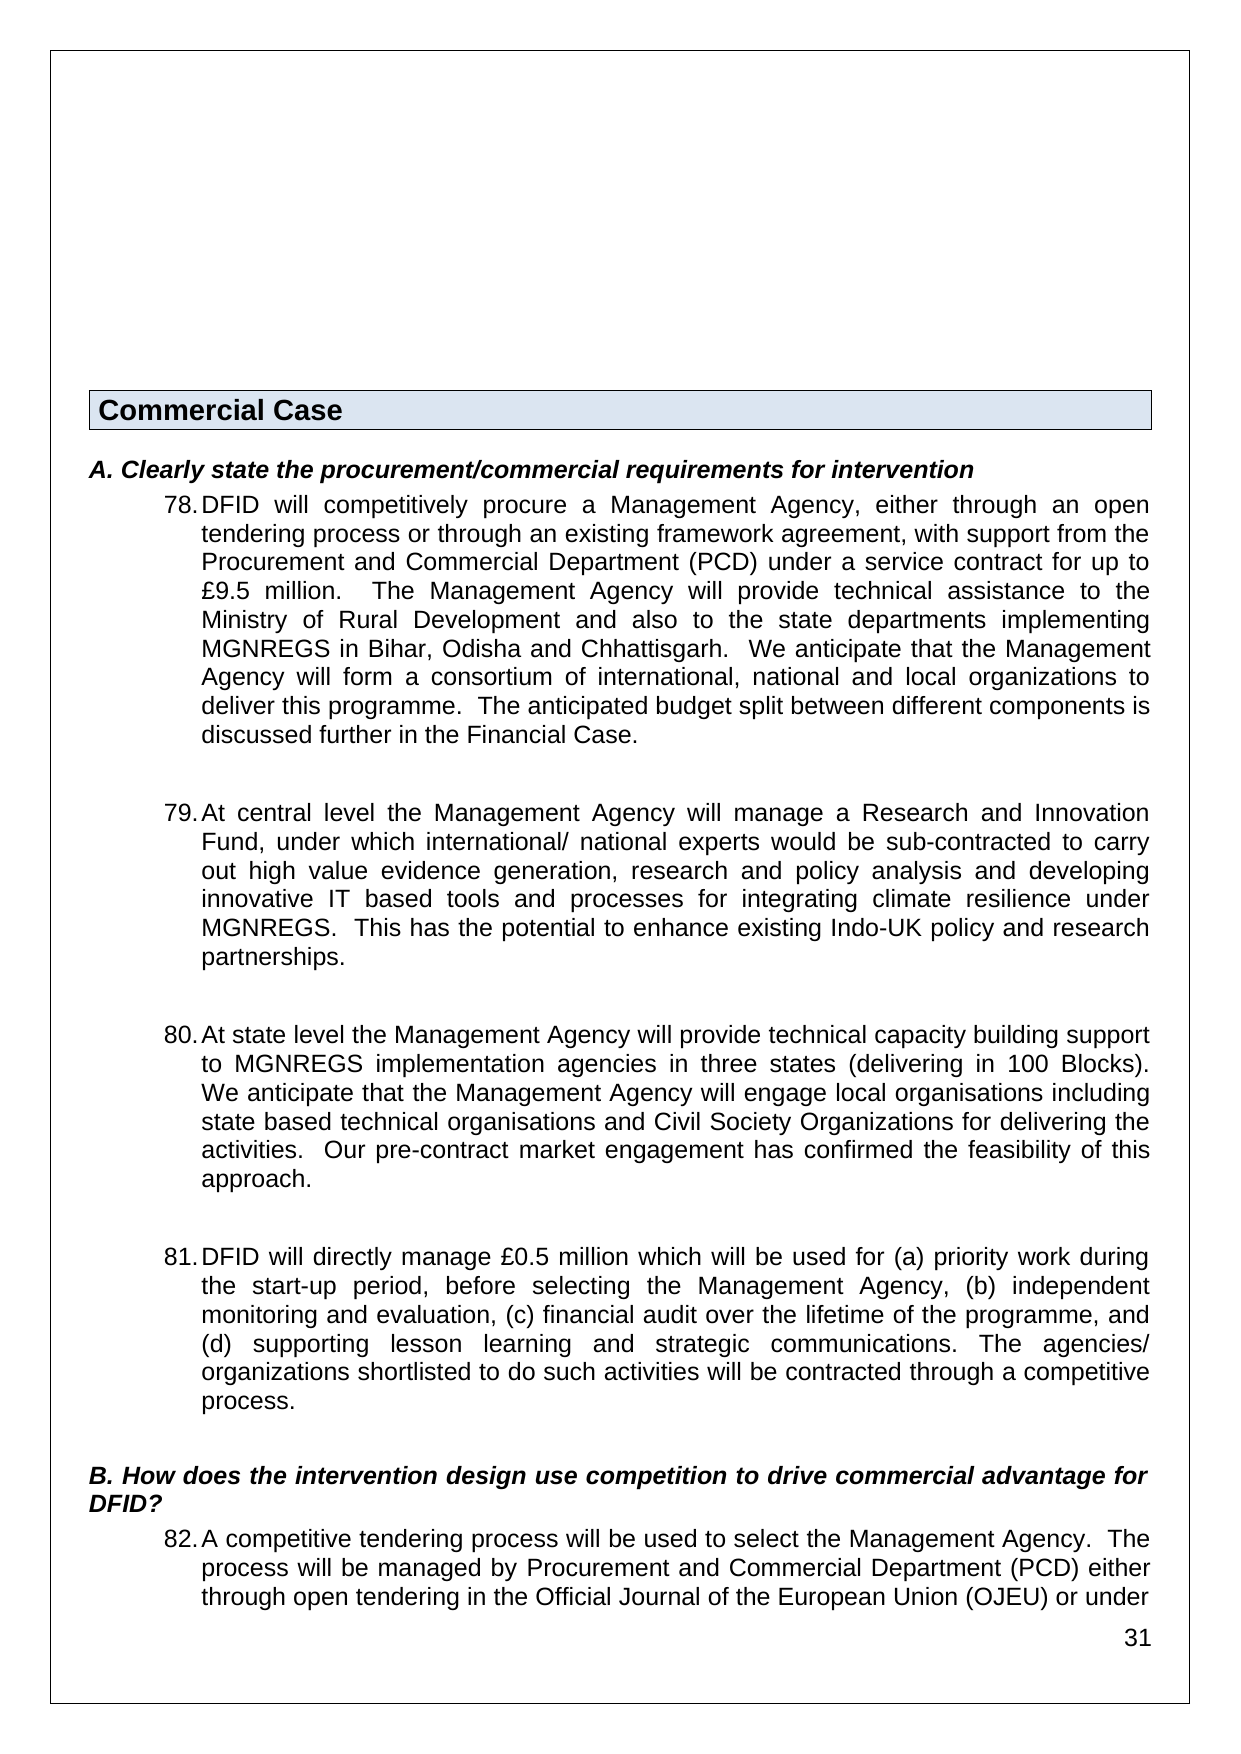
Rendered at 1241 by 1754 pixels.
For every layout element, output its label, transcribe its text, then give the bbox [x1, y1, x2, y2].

list At state level the Management Agency will provide technical capacity building support to MGNREGS implementation agencies in three states (delivering in 100 Blocks). We anticipate that the Management Agency will engage local organisations including state based technical organisations and Civil Society Organizations for delivering the activities. Our pre-contract market engagement has confirmed the feasibility of this approach. [164, 1020, 1152, 1193]
subtitle B. How does the intervention design use competition to drive commercial advantage for DFID? [89, 1461, 1152, 1518]
list A competitive tendering process will be used to select the Management Agency. The process will be managed by Procurement and Commercial Department (PCD) either through open tendering in the Official Journal of the European Union (OJEU) or under [164, 1524, 1152, 1611]
subtitle A. Clearly state the procurement/commercial requirements for intervention [89, 455, 1152, 484]
list DFID will competitively procure a Management Agency, either through an open tendering process or through an existing framework agreement, with support from the Procurement and Commercial Department (PCD) under a service contract for up to £9.5 million. The Management Agency will provide technical assistance to the Ministry of Rural Development and also to the state departments implementing MGNREGS in Bihar, Odisha and Chhattisgarh. We anticipate that the Management Agency will form a consortium of international, national and local organizations to deliver this programme. The anticipated budget split between different components is discussed further in the Financial Case. [164, 490, 1152, 749]
list DFID will directly manage £0.5 million which will be used for (a) priority work during the start-up period, before selecting the Management Agency, (b) independent monitoring and evaluation, (c) financial audit over the lifetime of the programme, and (d) supporting lesson learning and strategic communications. The agencies/ organizations shortlisted to do such activities will be contracted through a competitive process. [164, 1242, 1152, 1415]
list At central level the Management Agency will manage a Research and Innovation Fund, under which international/ national experts would be sub-contracted to carry out high value evidence generation, research and policy analysis and developing innovative IT based tools and processes for integrating climate resilience under MGNREGS. This has the potential to enhance existing Indo-UK policy and research partnerships. [164, 798, 1152, 971]
text Commercial Case [90, 391, 1151, 429]
